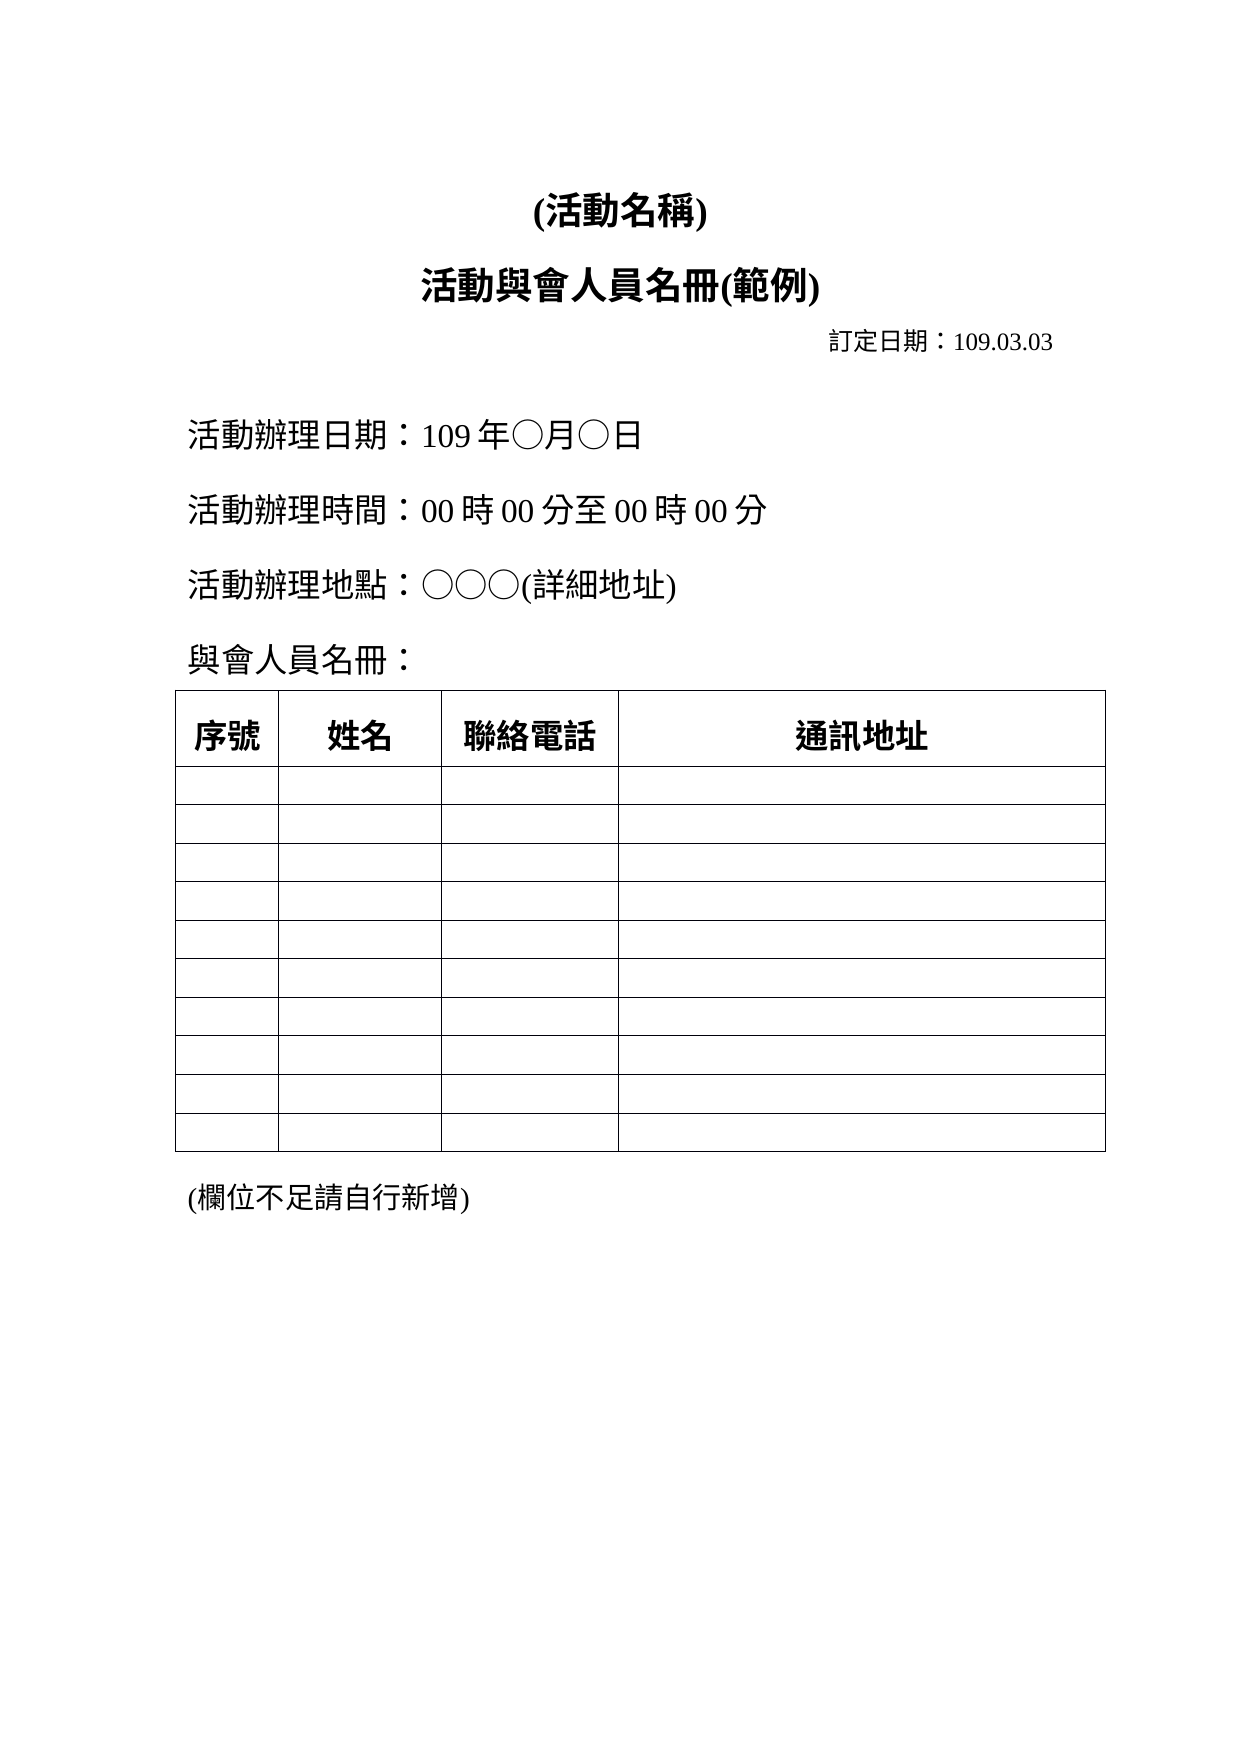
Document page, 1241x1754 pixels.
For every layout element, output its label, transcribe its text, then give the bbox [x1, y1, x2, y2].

text 活動辦理日期：109年○月○日 [187, 389, 1053, 464]
table_header 序號 [176, 691, 278, 766]
table_cell [176, 805, 278, 843]
table_cell [619, 1075, 1105, 1112]
table_cell [442, 844, 618, 881]
table_header 通訊地址 [619, 691, 1105, 766]
table_cell [176, 844, 278, 881]
table_cell [279, 844, 441, 881]
table_cell [619, 767, 1105, 804]
text 活動辦理地點：○○○(詳細地址) [187, 539, 1053, 614]
table_cell [442, 1114, 618, 1151]
table_cell [176, 1036, 278, 1074]
table_cell [619, 1114, 1105, 1151]
table_cell [619, 1036, 1105, 1074]
table_cell [176, 998, 278, 1035]
table_cell [619, 844, 1105, 881]
table_cell [279, 1114, 441, 1151]
table_cell [279, 998, 441, 1035]
table_cell [279, 1075, 441, 1112]
table_cell [176, 921, 278, 958]
text 訂定日期：109.03.03 [187, 314, 1053, 352]
table_cell [279, 767, 441, 804]
table_cell [176, 1075, 278, 1112]
table_cell [442, 1036, 618, 1074]
table_cell [442, 882, 618, 920]
table_cell [279, 882, 441, 920]
table_cell [442, 1075, 618, 1112]
table_cell [176, 959, 278, 997]
table_cell [279, 959, 441, 997]
text 活動辦理時間：00時00分至00時00分 [187, 464, 1053, 539]
table_cell [442, 767, 618, 804]
table_cell [619, 882, 1105, 920]
table_cell [176, 1114, 278, 1151]
table_header 姓名 [279, 691, 441, 766]
table_cell [176, 767, 278, 804]
table_cell [442, 805, 618, 843]
table_cell [279, 1036, 441, 1074]
table_cell [442, 959, 618, 997]
text 與會人員名冊： [187, 614, 1053, 689]
table_cell [176, 882, 278, 920]
table_cell [619, 805, 1105, 843]
table_cell [619, 998, 1105, 1035]
table_cell [442, 998, 618, 1035]
table_cell [442, 921, 618, 958]
table_cell [279, 805, 441, 843]
table_cell [619, 959, 1105, 997]
table_header 聯絡電話 [442, 691, 618, 766]
table_cell [619, 921, 1105, 958]
text (活動名稱) [187, 164, 1053, 239]
text (欄位不足請自行新增) [187, 1152, 1053, 1227]
text 活動與會人員名冊(範例) [187, 239, 1053, 314]
table_cell [279, 921, 441, 958]
